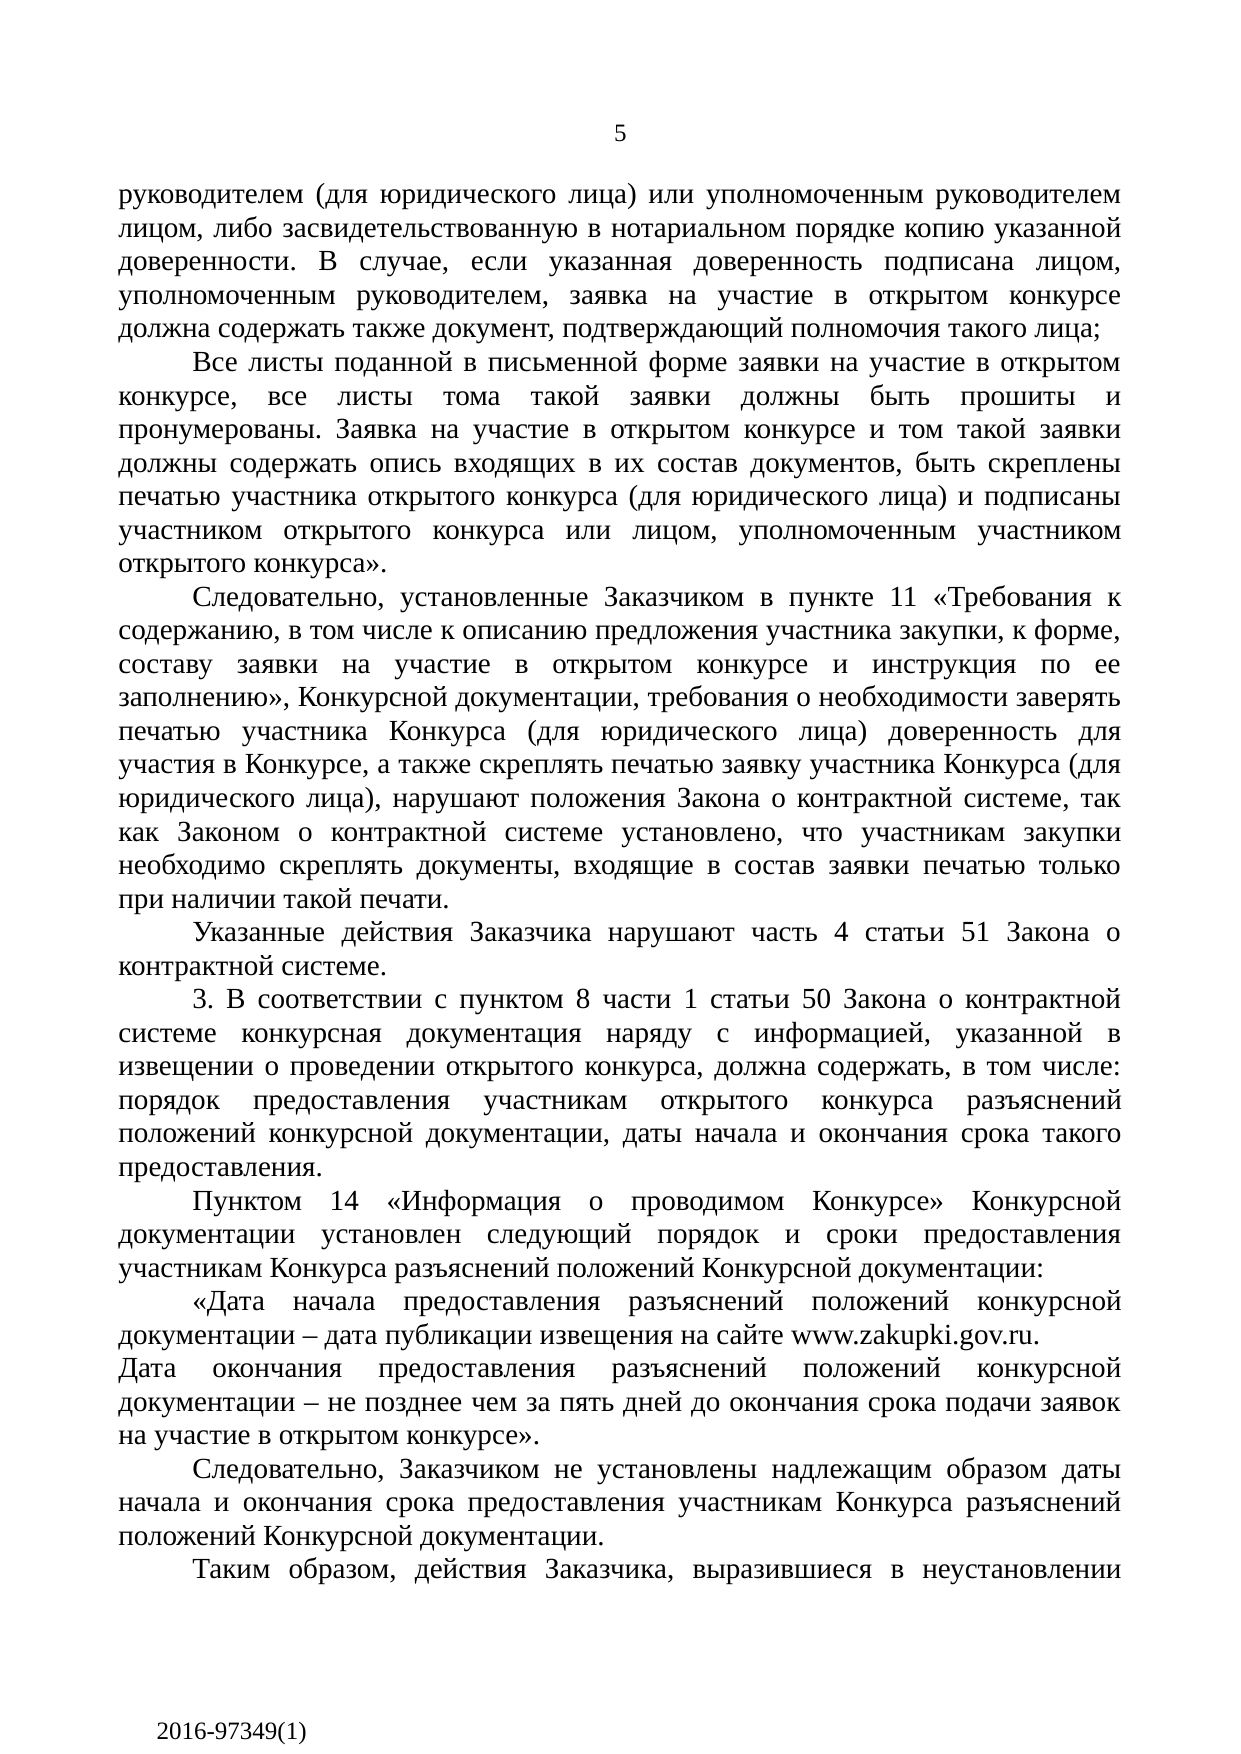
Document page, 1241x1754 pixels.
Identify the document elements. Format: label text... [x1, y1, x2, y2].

text Следовательно, Заказчиком не установлены надлежащим образом даты начала и окончания срока предоставления участникам Конкурса разъяснений положений Конкурсной документации. [118, 1451, 1122, 1552]
text Таким образом, действия Заказчика, выразившиеся в неустановлении [118, 1552, 1122, 1585]
text руководителем (для юридического лица) или уполномоченным руководителем лицом, либо засвидетельствованную в нотариальном порядке копию указанной доверенности. В случае, если указанная доверенность подписана лицом, уполномоченным руководителем, заявка на участие в открытом конкурсе должна содержать также документ, подтверждающий полномочия такого лица; [118, 176, 1122, 344]
text «Дата начала предоставления разъяснений положений конкурсной документации – дата публикации извещения на сайте www.zakupki.gov.ru. [118, 1283, 1122, 1350]
text Пунктом 14 «Информация о проводимом Конкурсе» Конкурсной документации установлен следующий порядок и сроки предоставления участникам Конкурса разъяснений положений Конкурсной документации: [118, 1183, 1122, 1283]
text Указанные действия Заказчика нарушают часть 4 статьи 51 Закона о контрактной системе. [118, 914, 1122, 981]
text Дата окончания предоставления разъяснений положений конкурсной документации – не позднее чем за пять дней до окончания срока подачи заявок на участие в открытом конкурсе». [118, 1350, 1122, 1451]
text 3. В соответствии с пунктом 8 части 1 статьи 50 Закона о контрактной системе конкурсная документация наряду с информацией, указанной в извещении о проведении открытого конкурса, должна содержать, в том числе: порядок предоставления участникам открытого конкурса разъяснений положений конкурсной документации, даты начала и окончания срока такого предоставления. [118, 981, 1122, 1183]
text Следовательно, установленные Заказчиком в пункте 11 «Требования к содержанию, в том числе к описанию предложения участника закупки, к форме, составу заявки на участие в открытом конкурсе и инструкция по ее заполнению», Конкурсной документации, требования о необходимости заверять печатью участника Конкурса (для юридического лица) доверенность для участия в Конкурсе, а также скреплять печатью заявку участника Конкурса (для юридического лица), нарушают положения Закона о контрактной системе, так как Законом о контрактной системе установлено, что участникам закупки необходимо скреплять документы, входящие в состав заявки печатью только при наличии такой печати. [118, 579, 1122, 914]
text Все листы поданной в письменной форме заявки на участие в открытом конкурсе, все листы тома такой заявки должны быть прошиты и пронумерованы. Заявка на участие в открытом конкурсе и том такой заявки должны содержать опись входящих в их состав документов, быть скреплены печатью участника открытого конкурса (для юридического лица) и подписаны участником открытого конкурса или лицом, уполномоченным участником открытого конкурса». [118, 344, 1122, 579]
